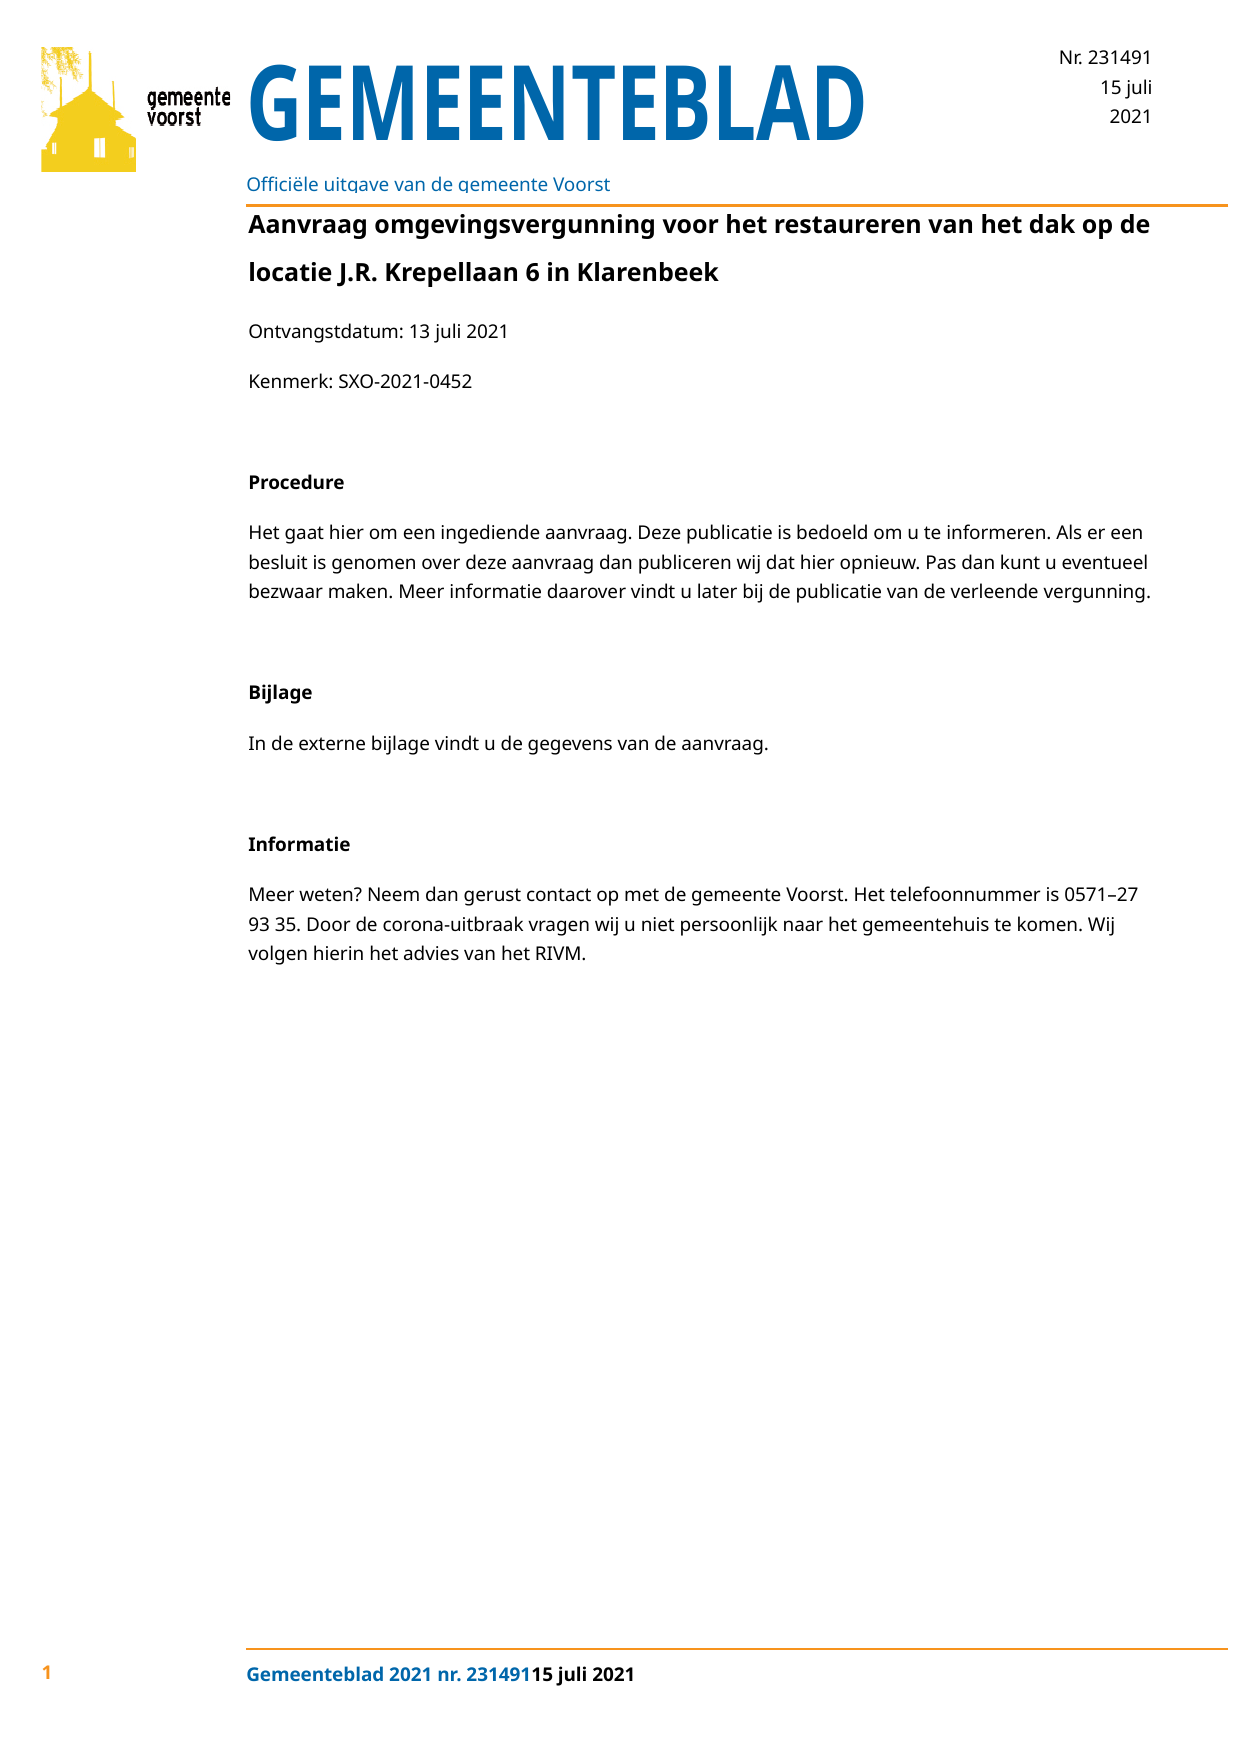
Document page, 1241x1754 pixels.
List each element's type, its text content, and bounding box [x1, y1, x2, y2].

text Procedure [248, 469, 1152, 495]
text Ontvangstdatum: 13 juli 2021 [248, 318, 1152, 344]
picture [41, 47, 231, 172]
text Het gaat hier om een ingediende aanvraag. Deze publicatie is bedoeld om u te informeren. Als er een besluit is genomen over deze aanvraag dan publiceren wij dat hier opnieuw. Pas dan kunt u eventueel bezwaar maken. Meer informatie daarover vindt u later bij de publicatie van de verleende vergunning. [248, 519, 1152, 604]
text Kenmerk: SXO-2021-0452 [248, 368, 1152, 394]
text In de externe bijlage vindt u de gegevens van de aanvraag. [248, 730, 1152, 756]
text Informatie [248, 831, 1152, 857]
text Aanvraag omgevingsvergunning voor het restaureren van het dak op de locatie J.R. Krepellaan 6 in Klarenbeek [248, 207, 1152, 288]
text Meer weten? Neem dan gerust contact op met de gemeente Voorst. Het telefoonnummer is 0571–27 93 35. Door de corona-uitbraak vragen wij u niet persoonlijk naar het gemeentehuis te komen. Wij volgen hierin het advies van het RIVM. [248, 881, 1152, 966]
text Bijlage [248, 679, 1152, 705]
